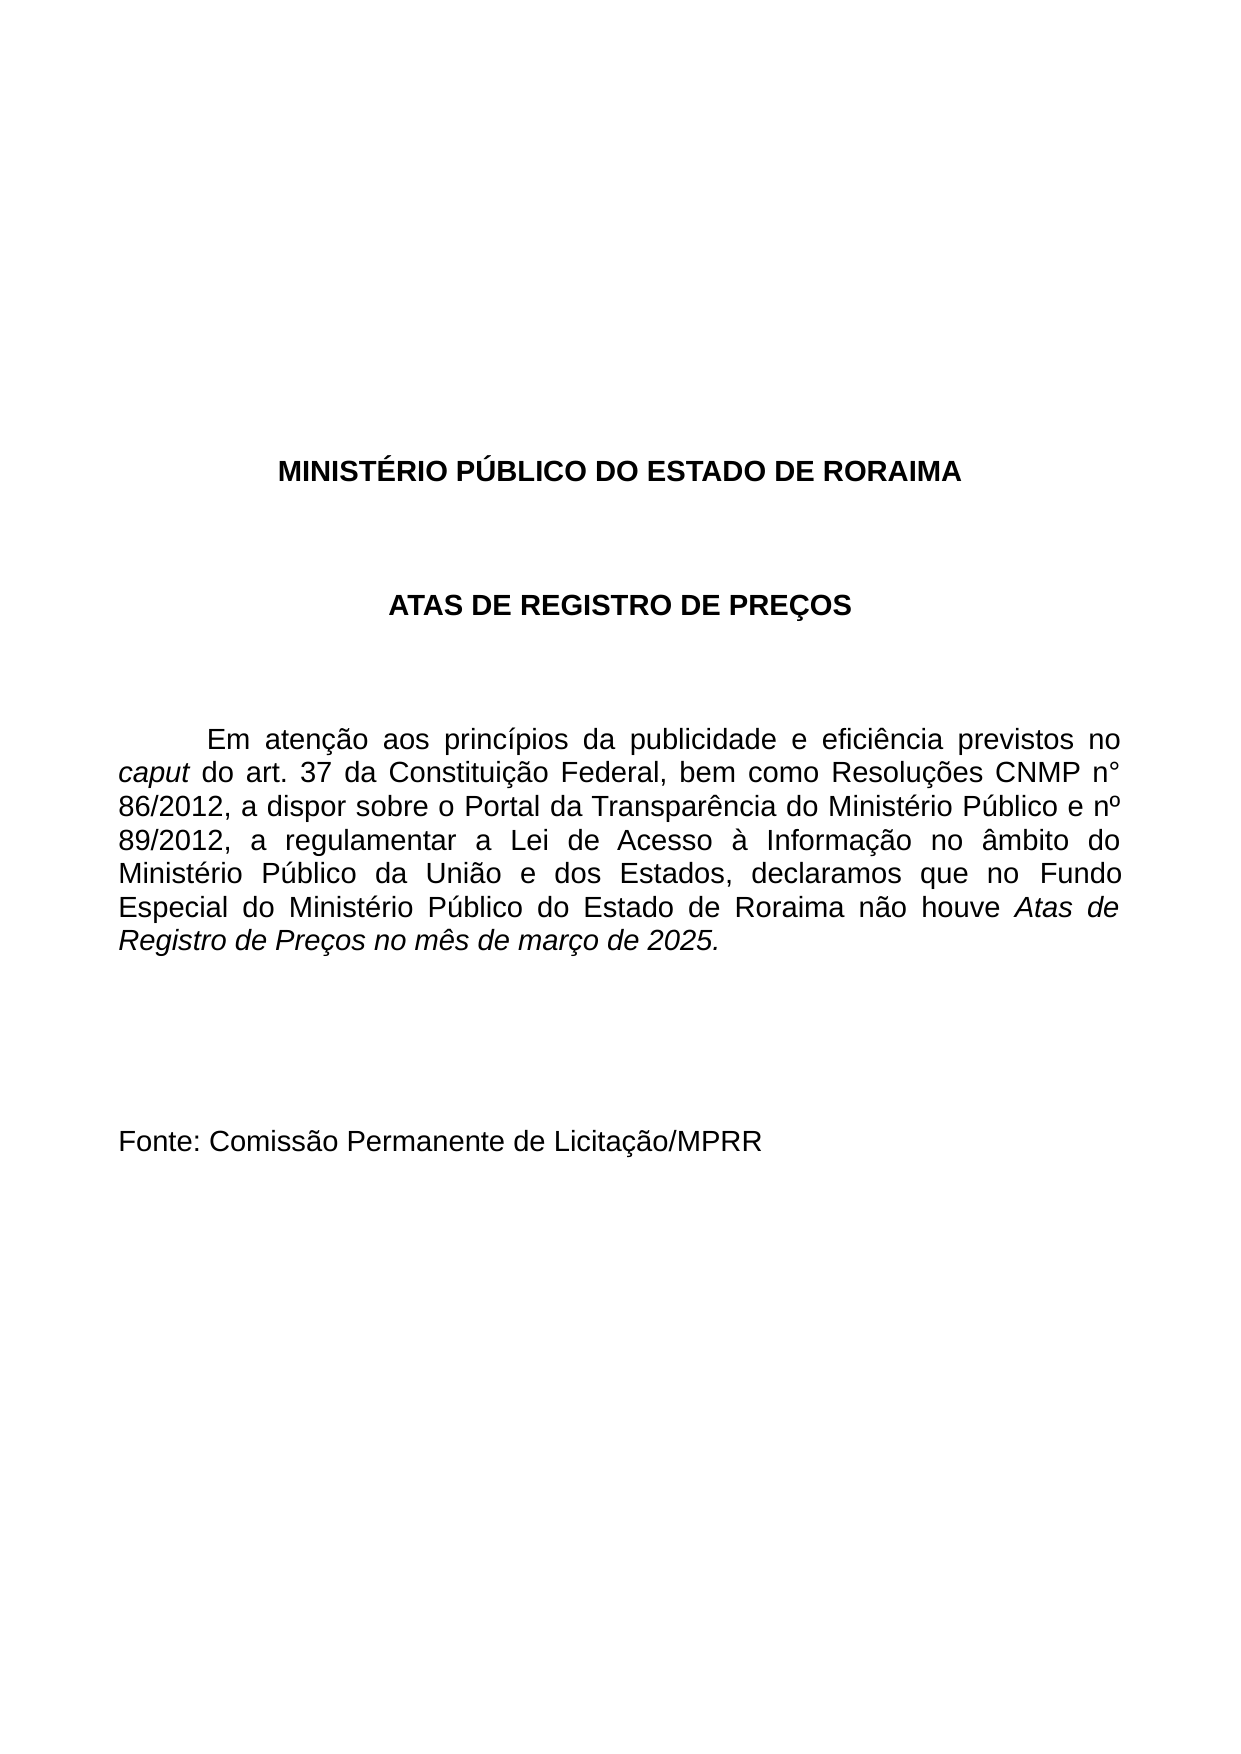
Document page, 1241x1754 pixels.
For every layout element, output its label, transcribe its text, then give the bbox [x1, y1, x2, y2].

text Em atenção aos princípios da publicidade e eficiência previstos no caput do art. 37 da Constituição Federal, bem como Resoluções CNMP n° 86/2012, a dispor sobre o Portal da Transparência do Ministério Público e nº 89/2012, a regulamentar a Lei de Acesso à Informação no âmbito do Ministério Público da União e dos Estados, declaramos que no Fundo Especial do Ministério Público do Estado de Roraima não houve Atas de Registro de Preços no mês de março de 2025. [118, 722, 1122, 957]
text ATAS DE REGISTRO DE PREÇOS [118, 588, 1122, 621]
text MINISTÉRIO PÚBLICO DO ESTADO DE RORAIMA [118, 453, 1122, 487]
text Fonte: Comissão Permanente de Licitação/MPRR [118, 1124, 1122, 1158]
